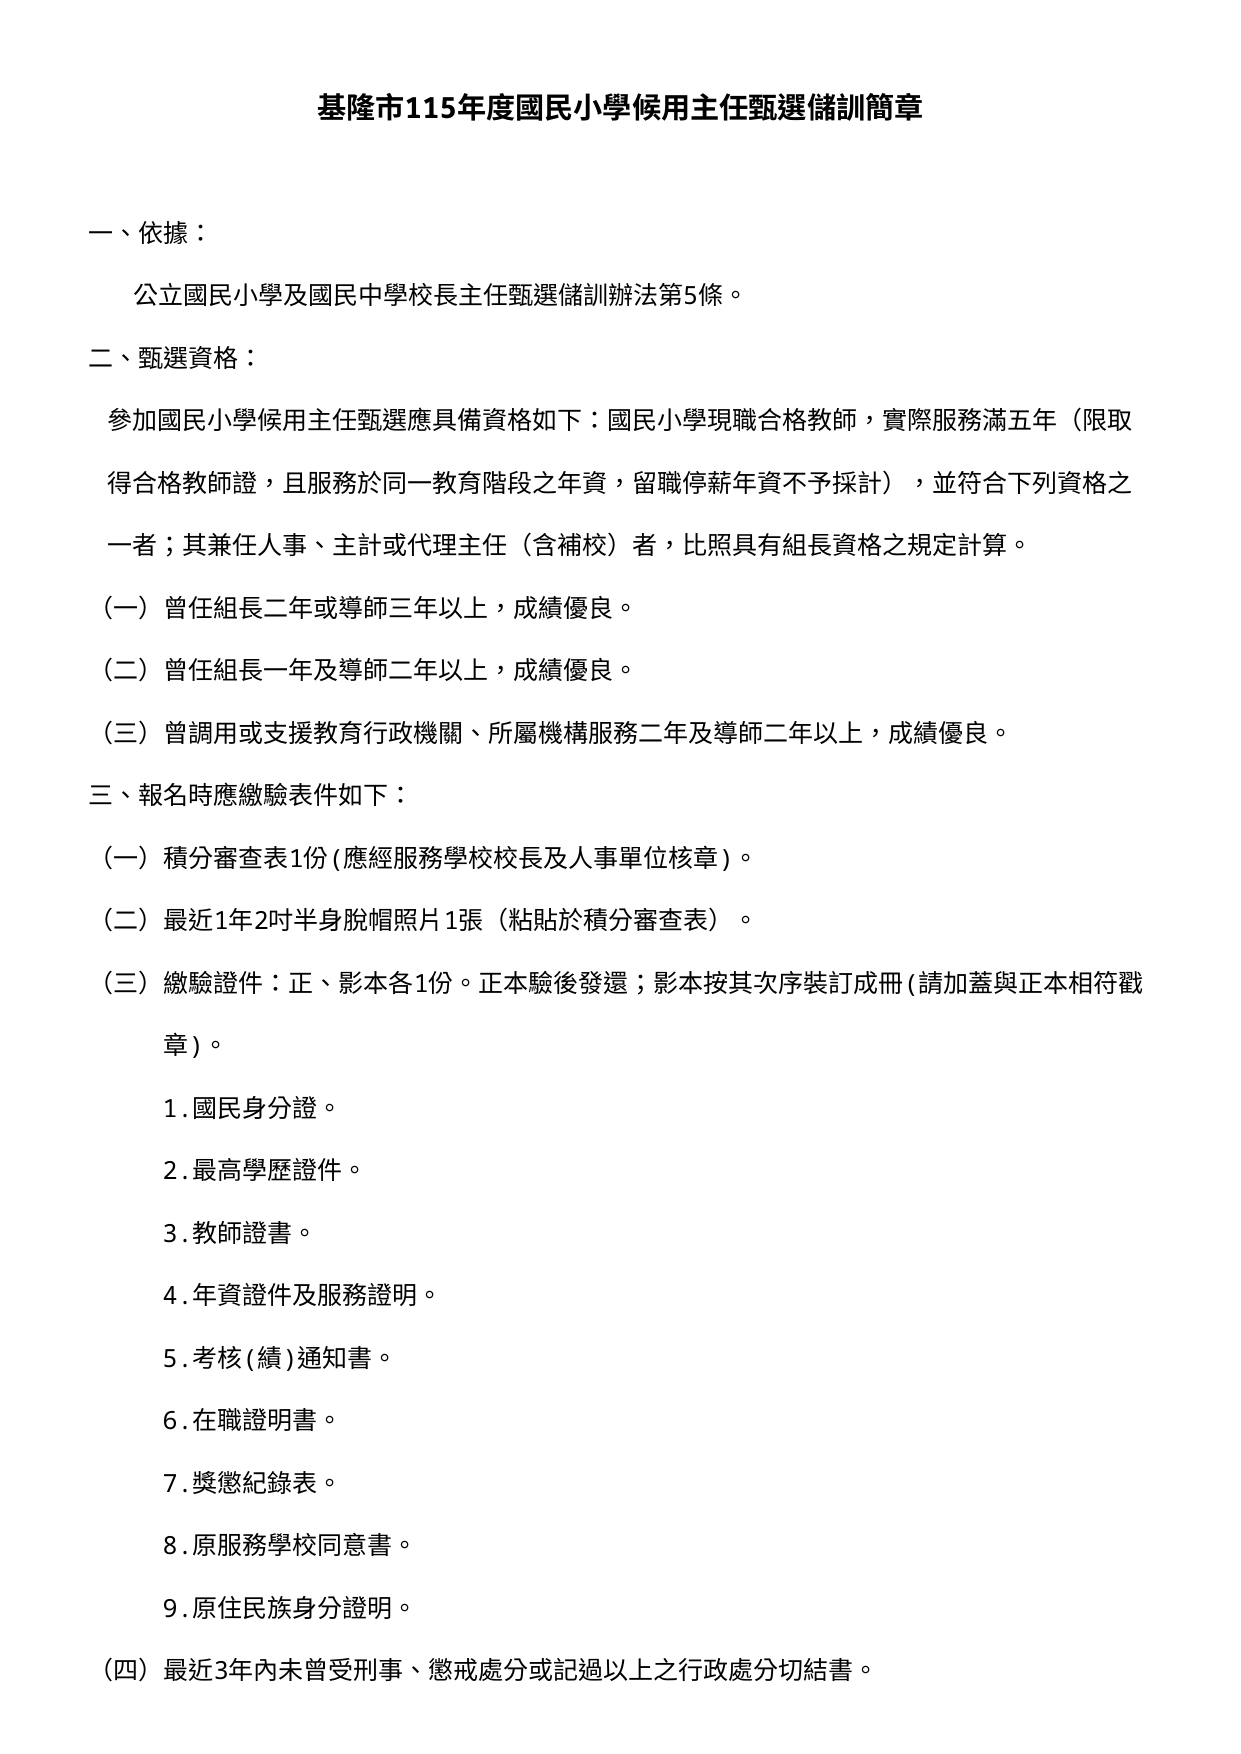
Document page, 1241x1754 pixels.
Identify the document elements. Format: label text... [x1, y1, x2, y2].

list 國民身分證。 [162, 1064, 1152, 1127]
text 二、甄選資格： [89, 314, 1152, 377]
text （三）繳驗證件：正、影本各1份。正本驗後發還；影本按其次序裝訂成冊(請加蓋與正本相符戳章)。 [89, 939, 1152, 1064]
list 在職證明書。 [162, 1377, 1152, 1439]
text 基隆市115年度國民小學候用主任甄選儲訓簡章 [89, 64, 1152, 127]
list 考核(績)通知書。 [162, 1314, 1152, 1377]
list 原服務學校同意書。 [162, 1502, 1152, 1564]
text 參加國民小學候用主任甄選應具備資格如下：國民小學現職合格教師，實際服務滿五年（限取得合格教師證，且服務於同一教育階段之年資，留職停薪年資不予採計），並符合下列資格之一者；其兼任人事、主計或代理主任（含補校）者，比照具有組長資格之規定計算。 [107, 377, 1152, 564]
list 原住民族身分證明。 [162, 1564, 1152, 1627]
list 獎懲紀錄表。 [162, 1439, 1152, 1502]
text 公立國民小學及國民中學校長主任甄選儲訓辦法第5條。 [107, 252, 1152, 314]
text 一、依據： [89, 189, 1152, 252]
list 教師證書。 [162, 1189, 1152, 1252]
text （四）最近3年內未曾受刑事、懲戒處分或記過以上之行政處分切結書。 [89, 1627, 1152, 1689]
list 年資證件及服務證明。 [162, 1252, 1152, 1314]
text （二）最近1年2吋半身脫帽照片1張（粘貼於積分審查表）。 [89, 877, 1152, 939]
text 三、報名時應繳驗表件如下： [89, 752, 1152, 814]
list 最高學歷證件。 [162, 1127, 1152, 1189]
text （一）曾任組長二年或導師三年以上，成績優良。 [89, 564, 1152, 627]
text （三）曾調用或支援教育行政機關、所屬機構服務二年及導師二年以上，成績優良。 [89, 689, 1152, 752]
text （一）積分審查表1份(應經服務學校校長及人事單位核章)。 [89, 814, 1152, 877]
text （二）曾任組長一年及導師二年以上，成績優良。 [89, 627, 1152, 689]
